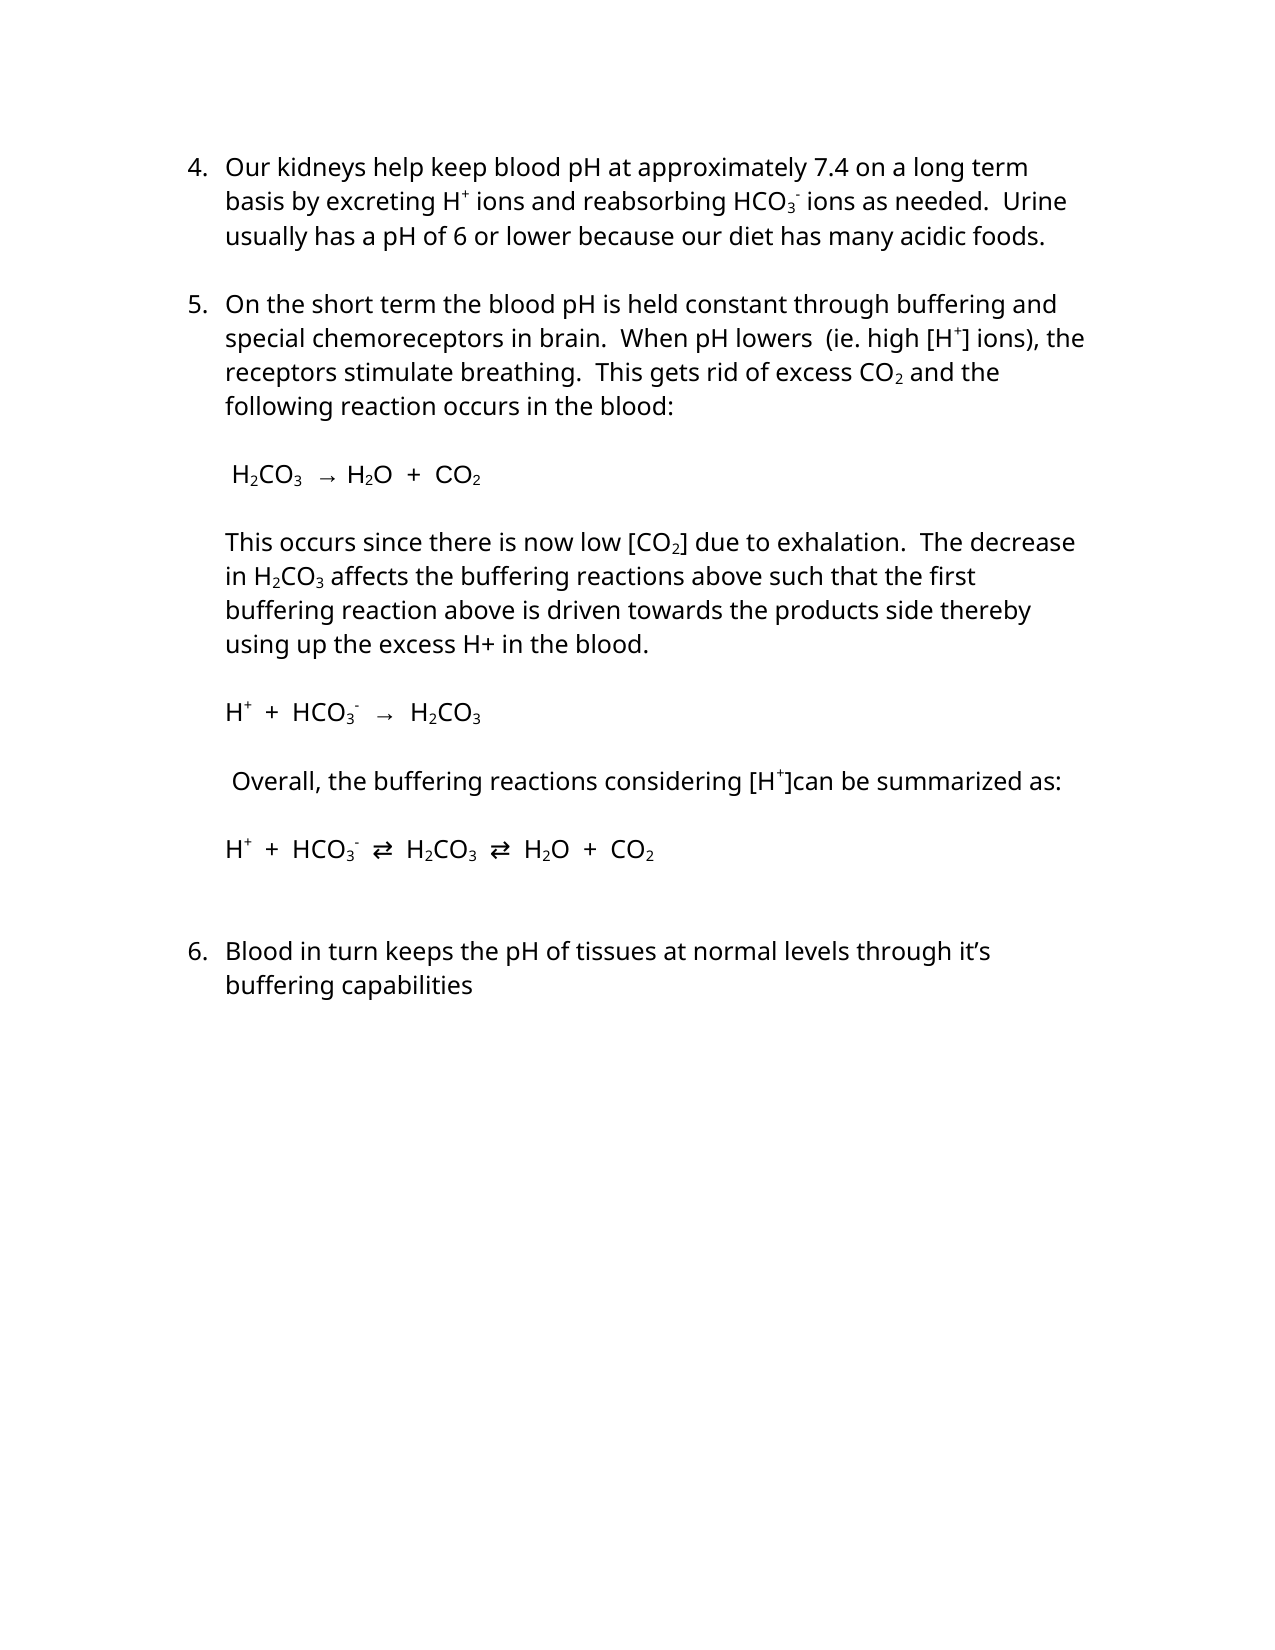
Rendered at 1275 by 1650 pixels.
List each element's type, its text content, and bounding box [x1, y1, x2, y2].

list On the short term the blood pH is held constant through buffering and special chemoreceptors in brain. When pH lowers (ie. high [H+] ions), the receptors stimulate breathing. This gets rid of excess CO2 and the following reaction occurs in the blood: [187, 286, 1087, 422]
text H+ + HCO3- → H2CO3 [187, 695, 1087, 729]
text H2CO3 → H2O + CO2 [187, 457, 1087, 491]
list Our kidneys help keep blood pH at approximately 7.4 on a long term basis by excreting H+ ions and reabsorbing HCO3- ions as needed. Urine usually has a pH of 6 or lower because our diet has many acidic foods. [187, 150, 1087, 252]
list Blood in turn keeps the pH of tissues at normal levels through it’s buffering capabilities [187, 933, 1087, 1002]
text This occurs since there is now low [CO2] due to exhalation. The decrease in H2CO3 affects the buffering reactions above such that the first buffering reaction above is driven towards the products side thereby using up the excess H+ in the blood. [225, 525, 1087, 661]
text Overall, the buffering reactions considering [H+]can be summarized as: [225, 763, 1087, 797]
text H+ + HCO3- ⇄ H2CO3 ⇄ H2O + CO2 [187, 831, 1087, 865]
